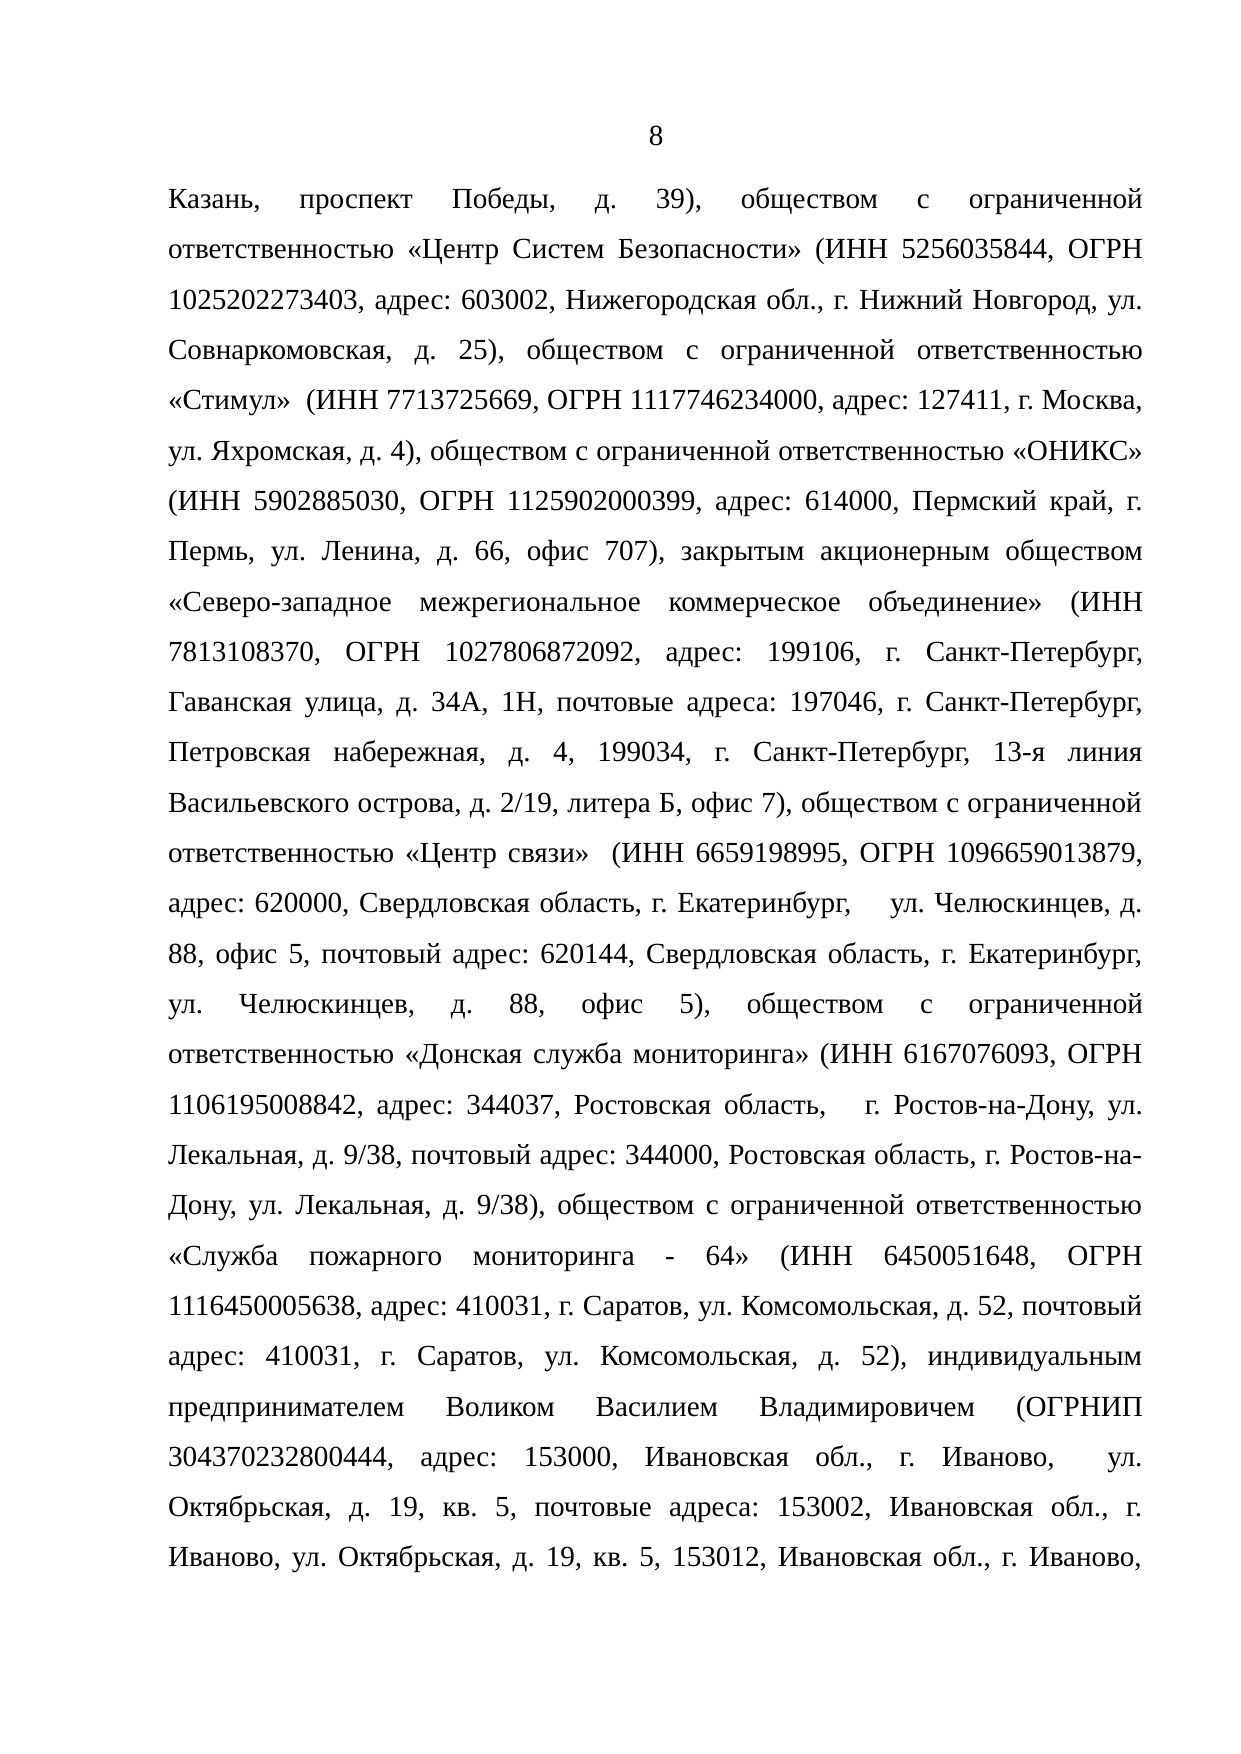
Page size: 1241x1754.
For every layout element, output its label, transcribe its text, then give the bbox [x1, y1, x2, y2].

text Казань, проспект Победы, д. 39), обществом с ограниченной ответственностью «Центр Систем Безопасности» (ИНН 5256035844, ОГРН 1025202273403, адрес: 603002, Нижегородская обл., г. Нижний Новгород, ул. Совнаркомовская, д. 25), обществом с ограниченной ответственностью «Стимул» (ИНН 7713725669, ОГРН 1117746234000, адрес: 127411, г. Москва, ул. Яхромская, д. 4), обществом с ограниченной ответственностью «ОНИКС» (ИНН 5902885030, ОГРН 1125902000399, адрес: 614000, Пермский край, г. Пермь, ул. Ленина, д. 66, офис 707), закрытым акционерным обществом «Северо-западное межрегиональное коммерческое объединение» (ИНН 7813108370, ОГРН 1027806872092, адрес: 199106, г. Санкт-Петербург, Гаванская улица, д. 34А, 1Н, почтовые адреса: 197046, г. Санкт-Петербург, Петровская набережная, д. 4, 199034, г. Санкт-Петербург, 13-я линия Васильевского острова, д. 2/19, литера Б, офис 7), обществом с ограниченной ответственностью «Центр связи» (ИНН 6659198995, ОГРН 1096659013879, адрес: 620000, Свердловская область, г. Екатеринбург, ул. Челюскинцев, д. 88, офис 5, почтовый адрес: 620144, Свердловская область, г. Екатеринбург, ул. Челюскинцев, д. 88, офис 5), обществом с ограниченной ответственностью «Донская служба мониторинга» (ИНН 6167076093, ОГРН 1106195008842, адрес: 344037, Ростовская область, г. Ростов-на-Дону, ул. Лекальная, д. 9/38, почтовый адрес: 344000, Ростовская область, г. Ростов-на-Дону, ул. Лекальная, д. 9/38), обществом с ограниченной ответственностью «Служба пожарного мониторинга - 64» (ИНН 6450051648, ОГРН 1116450005638, адрес: 410031, г. Саратов, ул. Комсомольская, д. 52, почтовый адрес: 410031, г. Саратов, ул. Комсомольская, д. 52), индивидуальным предпринимателем Воликом Василием Владимировичем (ОГРНИП 304370232800444, адрес: 153000, Ивановская обл., г. Иваново, ул. Октябрьская, д. 19, кв. 5, почтовые адреса: 153002, Ивановская обл., г. Иваново, ул. Октябрьская, д. 19, кв. 5, 153012, Ивановская обл., г. Иваново, [168, 181, 1143, 1573]
